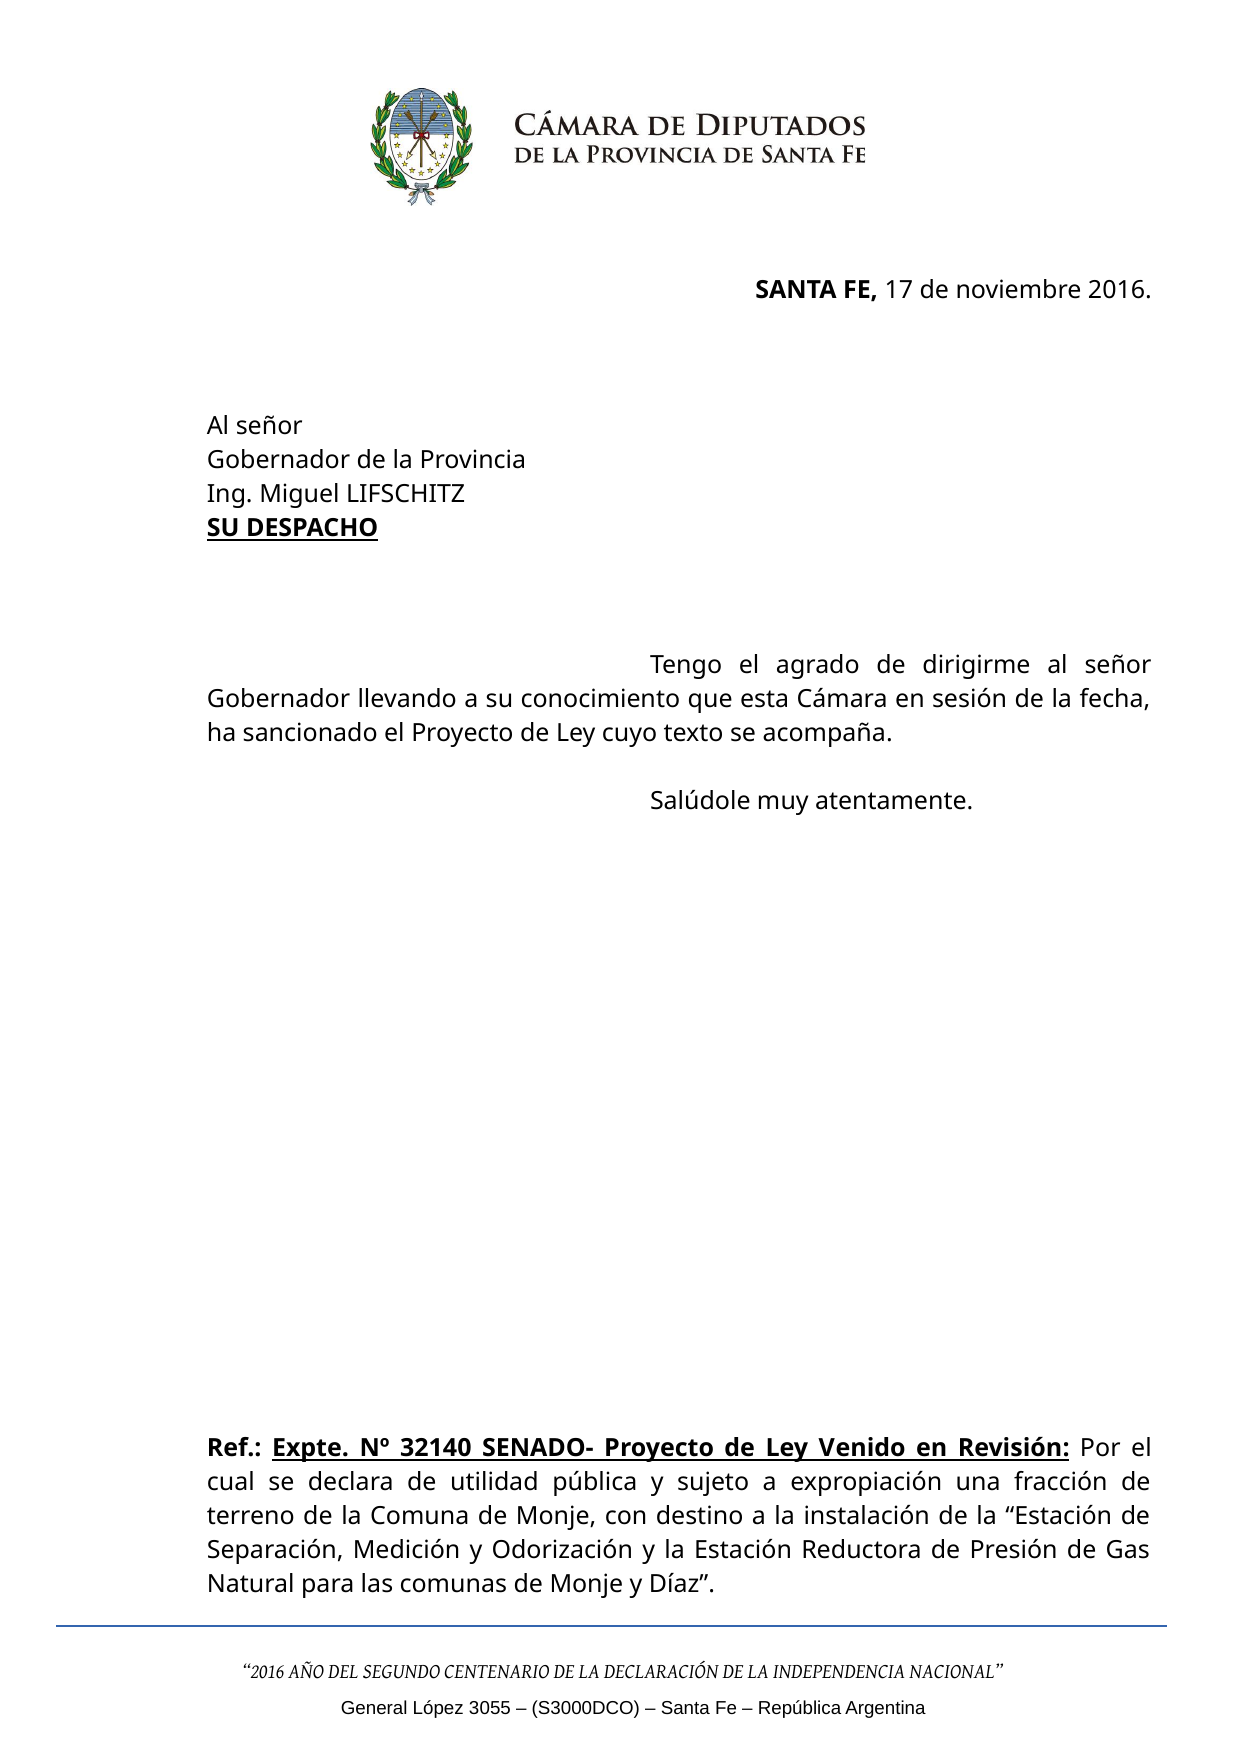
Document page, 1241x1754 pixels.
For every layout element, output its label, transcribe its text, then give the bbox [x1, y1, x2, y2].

text Ing. Miguel LIFSCHITZ [207, 476, 1152, 510]
text SANTA FE, 17 de noviembre 2016. [207, 272, 1152, 306]
picture [370, 88, 866, 210]
text Al señor [207, 408, 1152, 442]
text Tengo el agrado de dirigirme al señor Gobernador llevando a su conocimiento que esta Cámara en sesión de la fecha, ha sancionado el Proyecto de Ley cuyo texto se acompaña. [207, 646, 1152, 748]
text Salúdole muy atentamente. [207, 783, 1152, 817]
text Ref.: Expte. Nº 32140 SENADO- Proyecto de Ley Venido en Revisión: Por el cual se declara de utilidad pública y sujeto a expropiación una fracción de terreno de la Comuna de Monje, con destino a la instalación de la “Estación de Separación, Medición y Odorización y la Estación Reductora de Presión de Gas Natural para las comunas de Monje y Díaz”. [207, 1430, 1152, 1600]
text SU DESPACHO [207, 510, 1152, 544]
text Gobernador de la Provincia [207, 442, 1152, 476]
